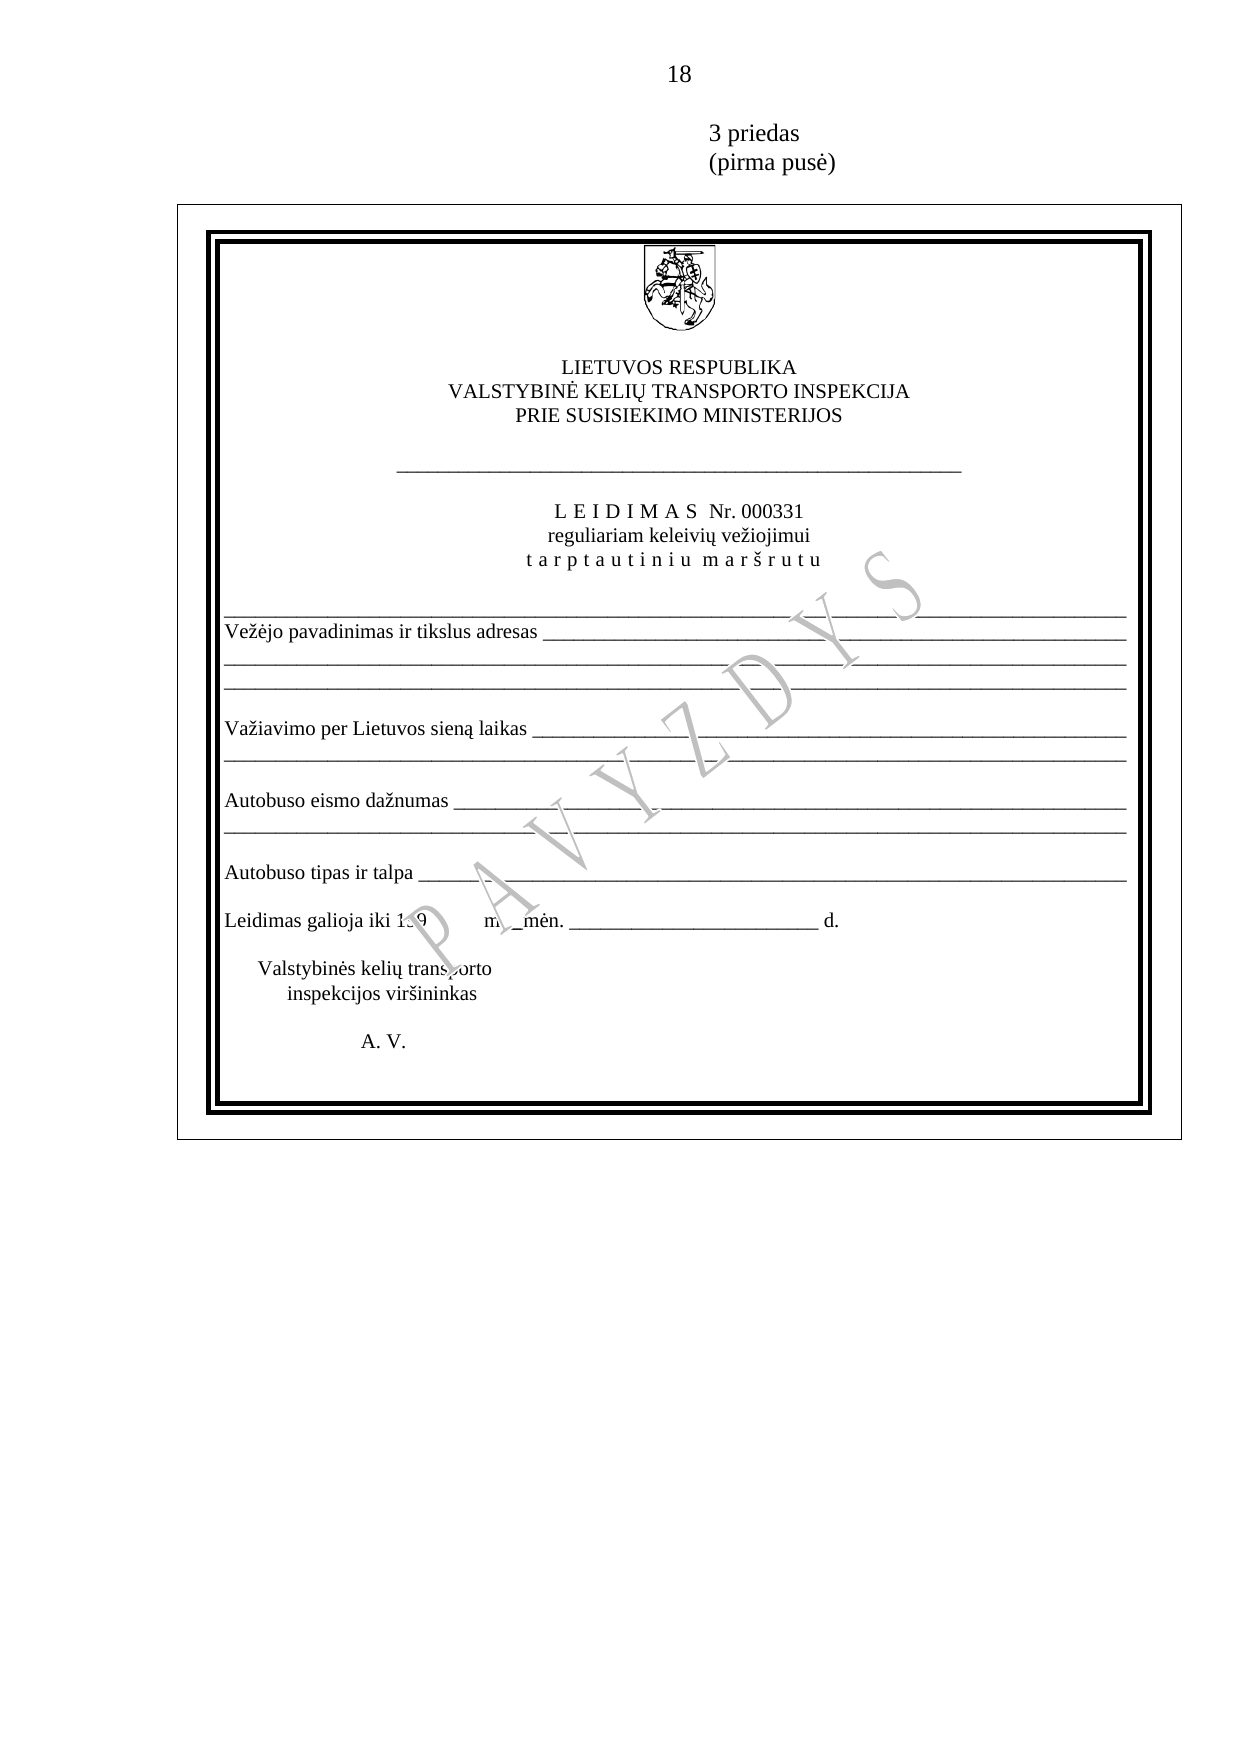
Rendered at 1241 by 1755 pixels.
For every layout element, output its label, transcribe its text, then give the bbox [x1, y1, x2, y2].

table_cell [178, 230, 206, 1101]
table_header [1145, 205, 1181, 229]
table_cell LIETUVOS RESPUBLIKA VALSTYBINĖ KELIŲ TRANSPORTO INSPEKCIJA PRIE SUSISIEKIMO MINISTERIJOS LEIDIMAS Nr. 000331 reguliariam keleivių vežiojimui tarptautiniu maršrutu Vežėjo pavadinimas ir tikslus adresas Važiavimo per Lietuvos sieną laikas Autobuso eismo dažnumas Autobuso tipas ir talpa Leidimas galioja iki 199 m. mėn. d. Valstybinės kelių transporto inspekcijos viršininkas A. V. [213, 234, 1145, 1101]
table_cell [211, 1101, 1148, 1110]
text 3 priedas [709, 118, 1181, 147]
table_cell [178, 1101, 1181, 1139]
table_header [213, 205, 1145, 229]
text (pirma pusė) [177, 147, 1181, 176]
table_header [178, 205, 213, 229]
table_cell [1152, 230, 1181, 1101]
